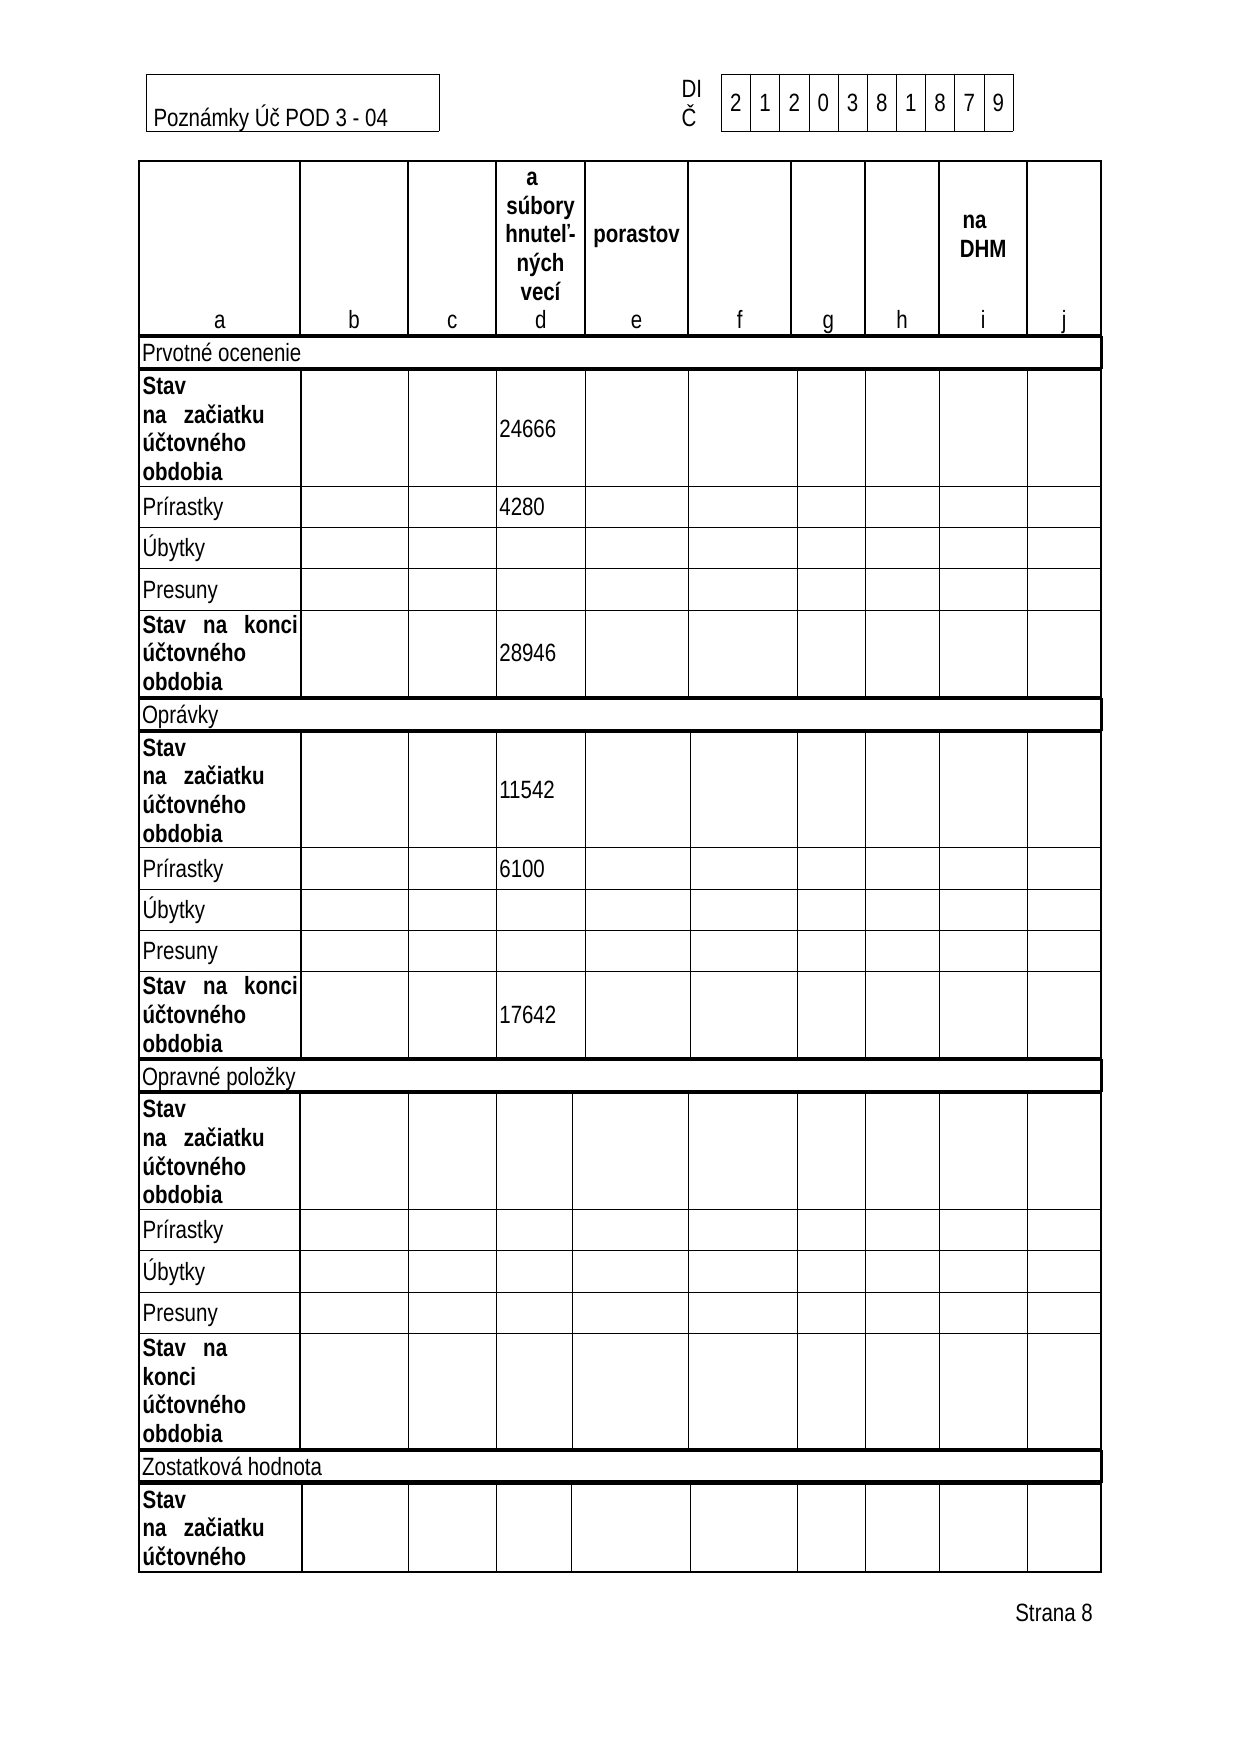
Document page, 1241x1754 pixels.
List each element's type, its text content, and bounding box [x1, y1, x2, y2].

table_cell 6100 [497, 848, 585, 888]
table_header [689, 371, 797, 486]
table_cell a súbory hnuteľ-ných vecí [497, 162, 584, 305]
table_cell [866, 1210, 939, 1250]
table_header [1028, 733, 1100, 847]
table_header [572, 1485, 690, 1571]
table_cell Úbytky [140, 528, 300, 568]
table_header Stav na začiatku účtovného [140, 1485, 301, 1571]
table_cell [409, 611, 496, 696]
table_cell porastov [586, 162, 687, 305]
table_cell [940, 1251, 1027, 1292]
table_cell a [140, 305, 299, 334]
table_cell d [497, 305, 584, 334]
table_cell [866, 1334, 939, 1448]
table_header [798, 1485, 865, 1571]
table_cell j [1028, 305, 1100, 334]
table_cell [798, 848, 865, 888]
table_header [409, 371, 496, 486]
table_cell [940, 611, 1027, 696]
table_cell 17642 [497, 972, 585, 1057]
table_cell [1028, 1251, 1100, 1292]
table_header [691, 1485, 797, 1571]
table_header [409, 1485, 496, 1571]
table_cell [689, 611, 797, 696]
table_cell [866, 1293, 939, 1333]
table_cell [497, 528, 585, 568]
table_cell [497, 569, 585, 609]
table_cell [1028, 1293, 1100, 1333]
table_cell [866, 931, 939, 971]
table_cell [409, 1210, 496, 1250]
table_header [866, 733, 939, 847]
table_header [497, 1094, 572, 1209]
table_header [866, 1485, 939, 1571]
table_cell [301, 1334, 408, 1448]
table_cell [573, 1251, 688, 1292]
table_cell [586, 931, 690, 971]
table_cell [792, 162, 864, 305]
table_header [301, 1094, 408, 1209]
table_cell [689, 1210, 797, 1250]
table_cell c [409, 305, 495, 334]
table_cell [301, 1210, 408, 1250]
table_header [302, 733, 408, 847]
table_header [1028, 371, 1100, 486]
table_cell [1028, 1334, 1100, 1448]
table_cell [798, 569, 865, 609]
table_cell g [792, 305, 864, 334]
table_cell [940, 1210, 1027, 1250]
table_cell [866, 528, 939, 568]
table_header [586, 733, 690, 847]
table_cell [691, 890, 797, 930]
table_cell [866, 848, 939, 888]
table_cell [798, 931, 865, 971]
table_cell [940, 931, 1027, 971]
table_cell [866, 1251, 939, 1292]
table_header [302, 371, 408, 486]
table_cell [1028, 528, 1100, 568]
table_cell b [301, 305, 407, 334]
table_cell 28946 [497, 611, 585, 696]
table_header Oprávky [140, 700, 1100, 728]
table_cell [497, 931, 585, 971]
table_cell [302, 972, 408, 1057]
table_cell Úbytky [140, 1251, 299, 1292]
table_cell [940, 528, 1027, 568]
table_cell [409, 487, 496, 527]
table_cell [940, 848, 1027, 888]
table_cell [940, 1293, 1027, 1333]
table_cell [1028, 972, 1100, 1057]
table_header Opravné položky [140, 1061, 1100, 1090]
table_cell [497, 1210, 572, 1250]
table_cell [302, 848, 408, 888]
table_cell [866, 487, 939, 527]
table_cell [798, 611, 865, 696]
table_cell [1028, 848, 1100, 888]
table_cell [689, 528, 797, 568]
table_header Zostatková hodnota [140, 1452, 1100, 1480]
table_header [798, 371, 865, 486]
table_header Prvotné ocenenie [140, 338, 1100, 367]
table_header [497, 1485, 571, 1571]
table_header [689, 1094, 797, 1209]
table_cell [1028, 487, 1100, 527]
table_cell [301, 1251, 408, 1292]
table_cell [798, 487, 865, 527]
table_cell [409, 528, 496, 568]
table_cell [301, 1293, 408, 1333]
table_header [691, 733, 797, 847]
table_cell Stav na konci účtovného obdobia [140, 972, 300, 1057]
table_cell [1028, 1210, 1100, 1250]
table_cell [586, 487, 688, 527]
table_header [409, 1094, 496, 1209]
table_cell [497, 1293, 572, 1333]
table_cell [409, 972, 496, 1057]
table_cell [689, 1334, 797, 1448]
table_cell [940, 1334, 1027, 1448]
table_cell [940, 487, 1027, 527]
table_header [303, 1485, 408, 1571]
table_header Stav na začiatku účtovného obdobia [140, 371, 300, 486]
table_cell [409, 162, 495, 305]
table_cell [866, 162, 938, 305]
table_cell [302, 931, 408, 971]
table_header Stav na začiatku účtovného obdobia [140, 1094, 299, 1209]
table_cell [409, 890, 496, 930]
table_cell [940, 972, 1027, 1057]
table_cell [1028, 931, 1100, 971]
table_cell [302, 487, 408, 527]
table_cell [586, 528, 688, 568]
table_header [586, 371, 688, 486]
table_cell [798, 890, 865, 930]
table_header [866, 371, 939, 486]
table_cell Úbytky [140, 890, 300, 930]
table_cell [586, 972, 690, 1057]
table_cell [689, 1251, 797, 1292]
table_cell i [940, 305, 1026, 334]
table_cell na DHM [940, 162, 1026, 305]
table_cell Prírastky [140, 487, 300, 527]
table_cell [691, 931, 797, 971]
table_cell [497, 1251, 572, 1292]
table_cell [409, 848, 496, 888]
table_cell f [689, 305, 790, 334]
table_cell [573, 1293, 688, 1333]
table_cell [409, 1251, 496, 1292]
table_cell [689, 569, 797, 609]
table_cell [409, 1334, 496, 1448]
table_header [1028, 1485, 1100, 1571]
table_cell [409, 569, 496, 609]
table_cell [302, 528, 408, 568]
table_cell [1028, 611, 1100, 696]
table_header 24666 [497, 371, 585, 486]
table_cell [798, 1334, 865, 1448]
table_cell [691, 848, 797, 888]
table_header [940, 1094, 1027, 1209]
table_header [798, 733, 865, 847]
table_cell Presuny [140, 569, 300, 609]
table_cell [409, 1293, 496, 1333]
table_cell [798, 1251, 865, 1292]
table_cell [940, 890, 1027, 930]
table_cell [689, 162, 790, 305]
table_header [798, 1094, 865, 1209]
table_cell [798, 1293, 865, 1333]
table_header [940, 733, 1027, 847]
table_cell Prírastky [140, 848, 300, 888]
table_cell [798, 972, 865, 1057]
table_cell 4280 [497, 487, 585, 527]
table_header [409, 733, 496, 847]
table_cell [573, 1334, 688, 1448]
table_cell [798, 1210, 865, 1250]
table_header 11542 [497, 733, 585, 847]
table_cell [1028, 162, 1100, 305]
table_cell [586, 890, 690, 930]
table_cell [497, 1334, 572, 1448]
table_cell [1028, 890, 1100, 930]
table_cell [689, 1293, 797, 1333]
table_cell [798, 528, 865, 568]
table_cell [586, 569, 688, 609]
table_cell [1028, 569, 1100, 609]
table_cell [409, 931, 496, 971]
table_cell [302, 890, 408, 930]
table_cell [301, 162, 407, 305]
table_cell [866, 569, 939, 609]
table_header Stav na začiatku účtovného obdobia [140, 733, 300, 847]
table_cell [586, 611, 688, 696]
table_cell h [866, 305, 938, 334]
table_cell [689, 487, 797, 527]
table_cell [302, 569, 408, 609]
table_header [866, 1094, 939, 1209]
table_cell Stav na konci účtovného obdobia [140, 1334, 299, 1448]
table_cell Prírastky [140, 1210, 299, 1250]
table_cell Stav na konci účtovného obdobia [140, 611, 300, 696]
table_cell [586, 848, 690, 888]
table_header [940, 1485, 1027, 1571]
table_cell Presuny [140, 931, 300, 971]
table_cell [691, 972, 797, 1057]
table_cell [866, 890, 939, 930]
table_cell [866, 972, 939, 1057]
table_cell [497, 890, 585, 930]
table_cell [302, 611, 408, 696]
table_cell [140, 162, 299, 305]
table_cell Presuny [140, 1293, 299, 1333]
table_header [573, 1094, 688, 1209]
table_cell e [586, 305, 687, 334]
table_cell [866, 611, 939, 696]
table_header [1028, 1094, 1100, 1209]
table_cell [573, 1210, 688, 1250]
table_cell [940, 569, 1027, 609]
table_header [940, 371, 1027, 486]
